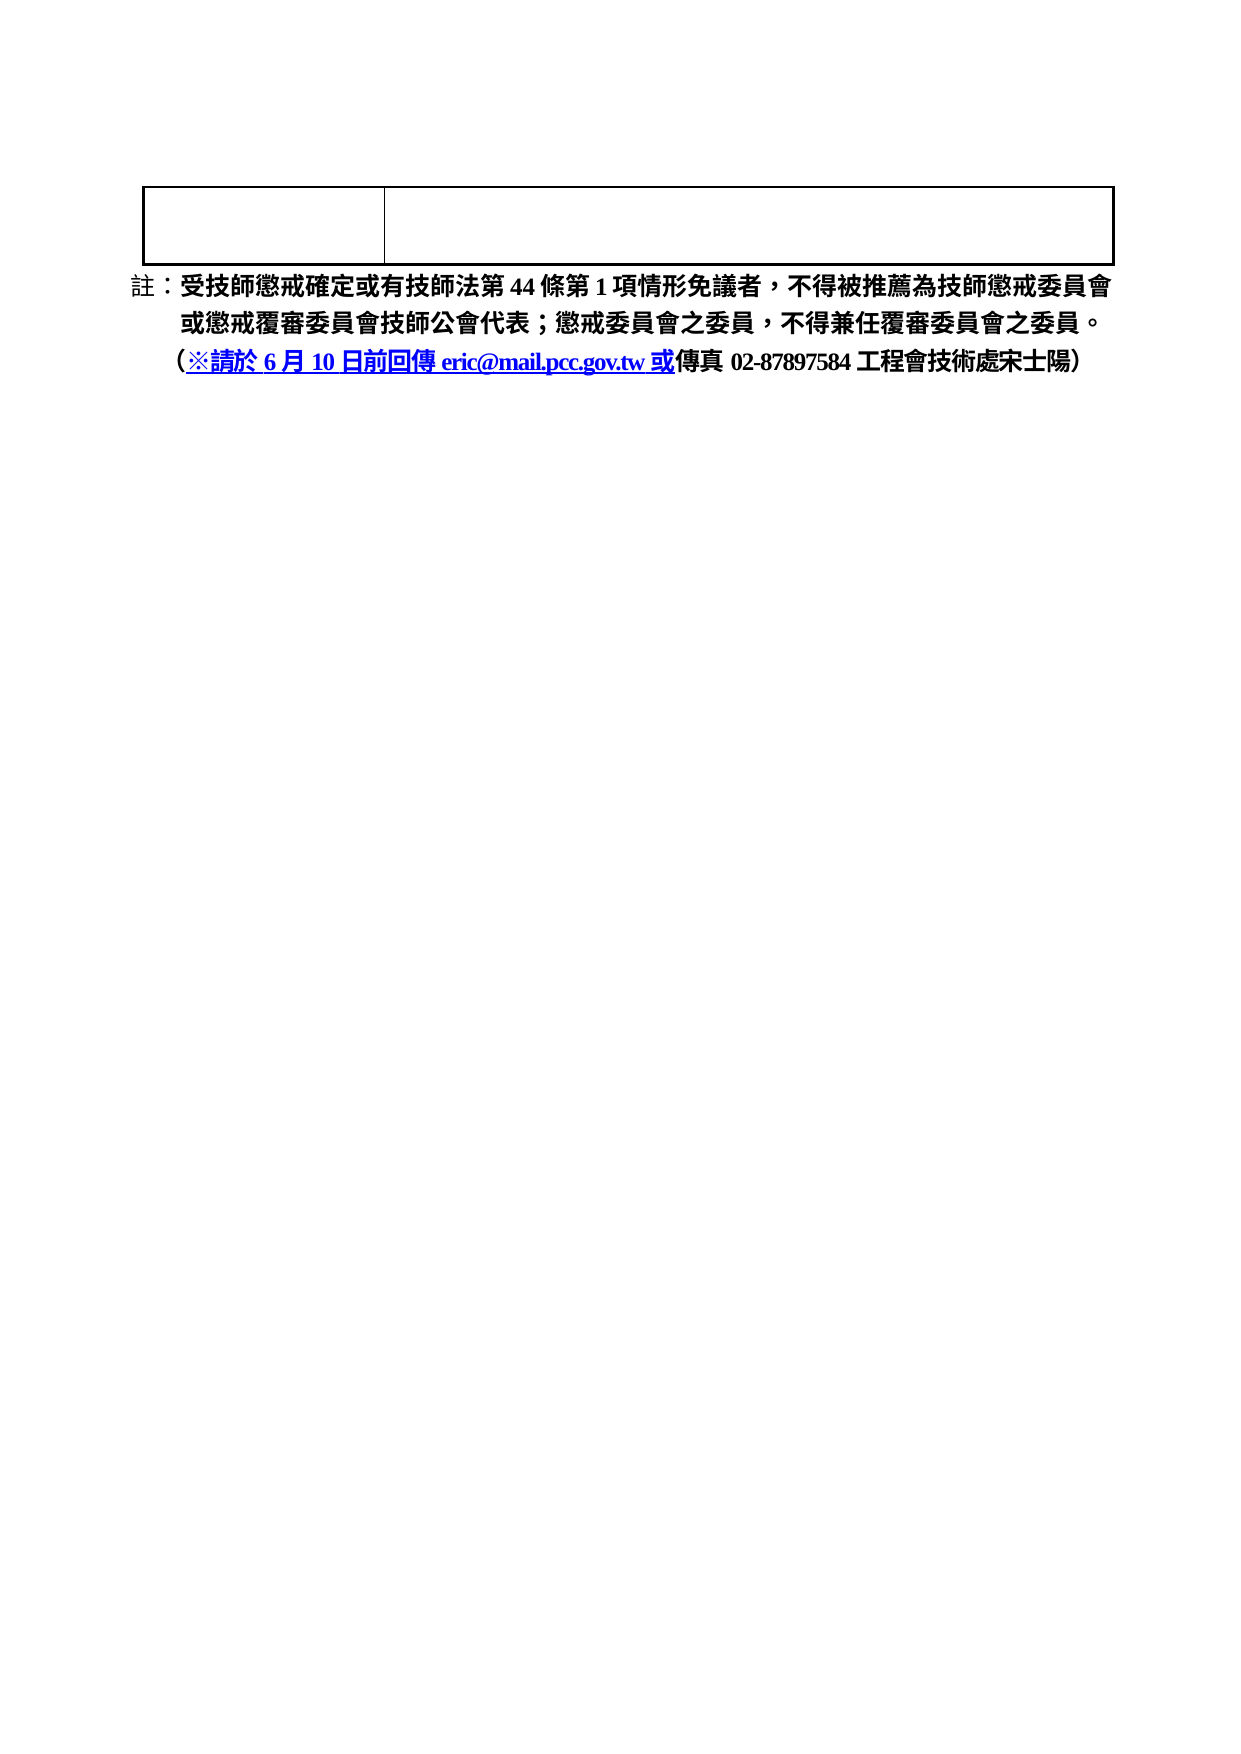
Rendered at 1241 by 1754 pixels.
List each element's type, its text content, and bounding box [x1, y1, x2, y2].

table_cell [145, 188, 384, 263]
text （※請於6月10日前回傳eric@mail.pcc.gov.tw或傳真 02-87897584工程會技術處宋士陽） [130, 341, 1127, 378]
table_cell [385, 188, 1112, 263]
text 註：受技師懲戒確定或有技師法第44條第1項情形免議者，不得被推薦為技師懲戒委員會或懲戒覆審委員會技師公會代表；懲戒委員會之委員，不得兼任覆審委員會之委員。 [130, 266, 1127, 341]
